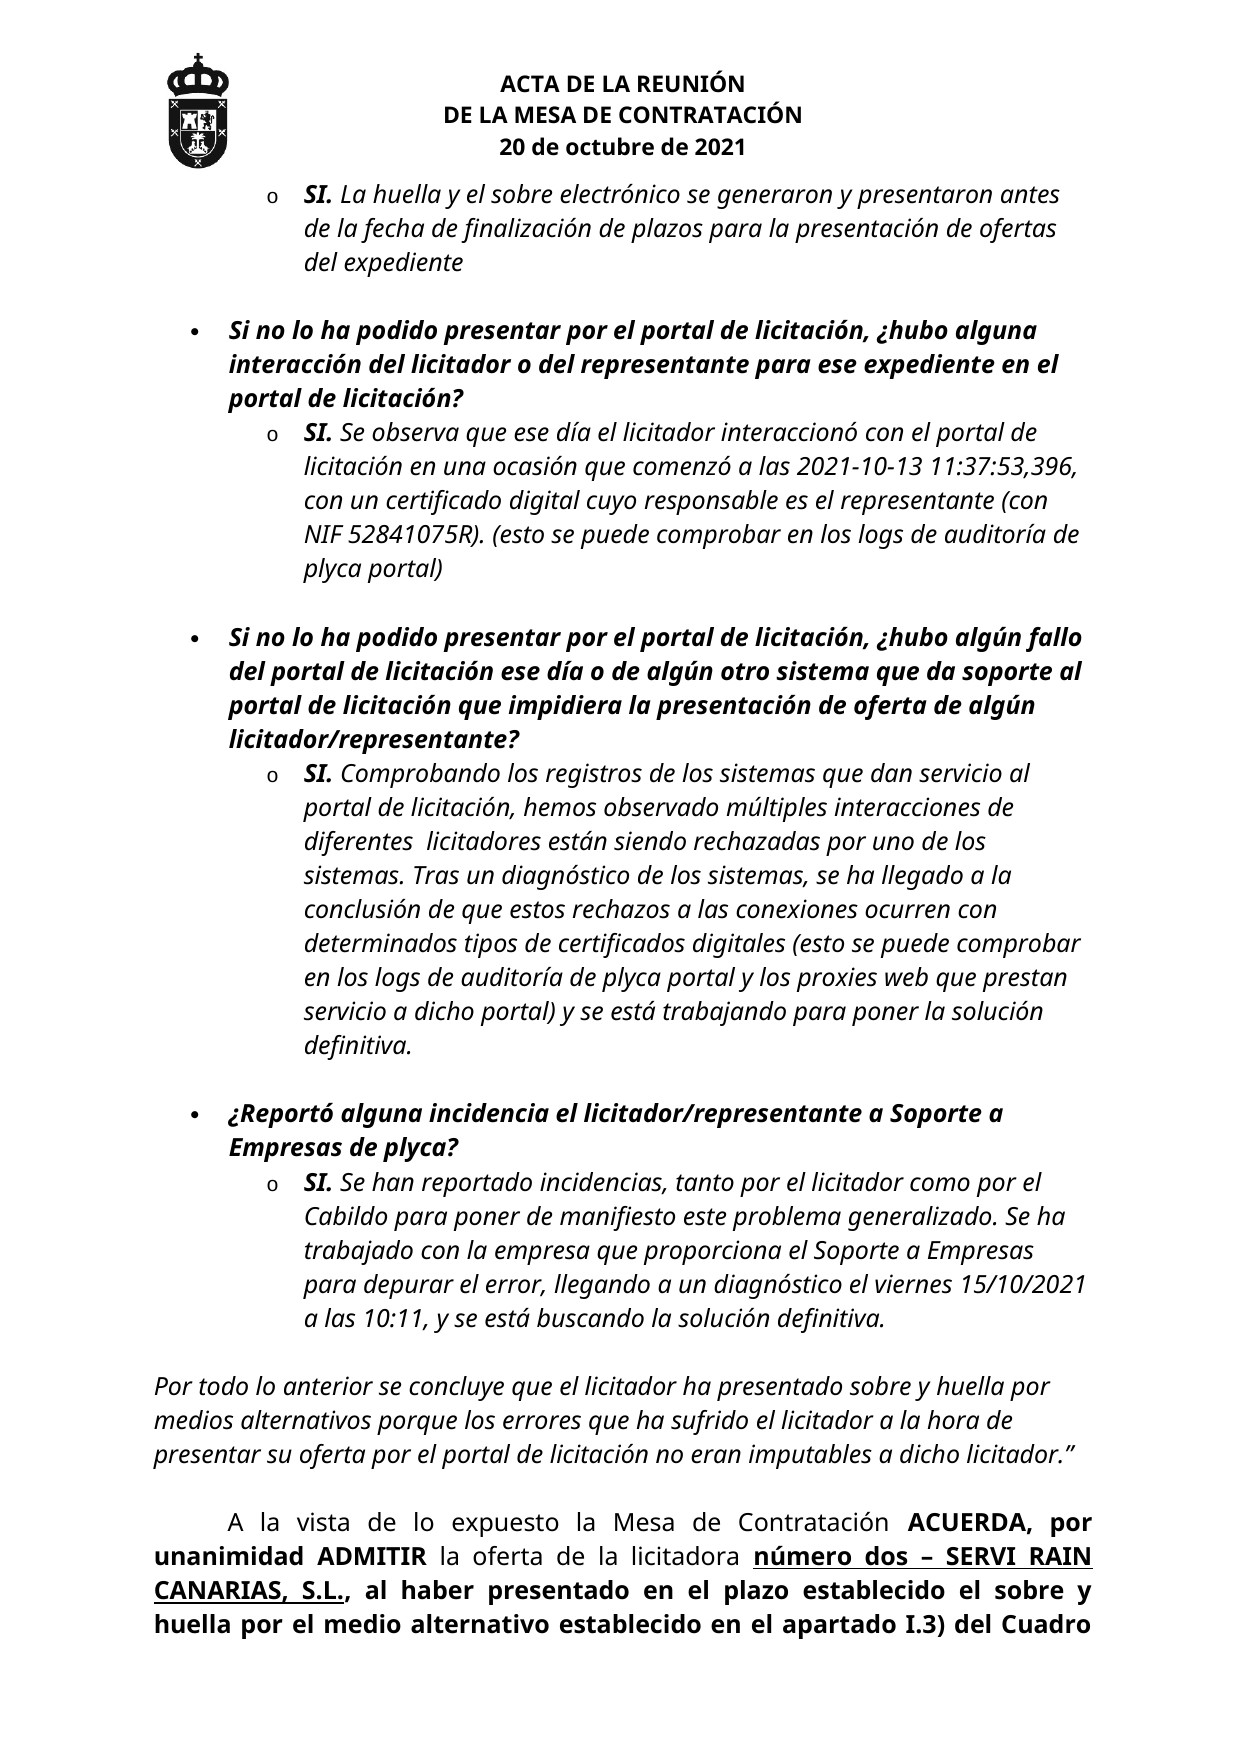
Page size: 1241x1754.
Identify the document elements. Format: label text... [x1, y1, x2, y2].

list SI. Se han reportado incidencias, tanto por el licitador como por el Cabildo para poner de manifiesto este problema generalizado. Se ha trabajado con la empresa que proporciona el Soporte a Empresas para depurar el error, llegando a un diagnóstico el viernes 15/10/2021 a las 10:11, y se está buscando la solución definitiva. [266, 1164, 1092, 1334]
list ¿Reportó alguna incidencia el licitador/representante a Soporte a Empresas de plyca? [191, 1096, 1092, 1164]
list Si no lo ha podido presentar por el portal de licitación, ¿hubo algún fallo del portal de licitación ese día o de algún otro sistema que da soporte al portal de licitación que impidiera la presentación de oferta de algún licitador/representante? [191, 619, 1092, 755]
list SI. Comprobando los registros de los sistemas que dan servicio al portal de licitación, hemos observado múltiples interacciones de diferentes licitadores están siendo rechazadas por uno de los sistemas. Tras un diagnóstico de los sistemas, se ha llegado a la conclusión de que estos rechazos a las conexiones ocurren con determinados tipos de certificados digitales (esto se puede comprobar en los logs de auditoría de plyca portal y los proxies web que prestan servicio a dicho portal) y se está trabajando para poner la solución definitiva. [266, 755, 1092, 1062]
list SI. Se observa que ese día el licitador interaccionó con el portal de licitación en una ocasión que comenzó a las 2021-10-13 11:37:53,396, con un certificado digital cuyo responsable es el representante (con NIF 52841075R). (esto se puede comprobar en los logs de auditoría de plyca portal) [266, 415, 1092, 585]
list SI. La huella y el sobre electrónico se generaron y presentaron antes de la fecha de finalización de plazos para la presentación de ofertas del expediente [266, 176, 1092, 278]
list Si no lo ha podido presentar por el portal de licitación, ¿hubo alguna interacción del licitador o del representante para ese expediente en el portal de licitación? [191, 313, 1092, 415]
picture [164, 50, 231, 171]
text A la vista de lo expuesto la Mesa de Contratación ACUERDA, por unanimidad ADMITIR la oferta de la licitadora número dos – SERVI RAIN CANARIAS, S.L., al haber presentado en el plazo establecido el sobre y huella por el medio alternativo establecido en el apartado I.3) del Cuadro [153, 1505, 1092, 1641]
text Por todo lo anterior se concluye que el licitador ha presentado sobre y huella por medios alternativos porque los errores que ha sufrido el licitador a la hora de presentar su oferta por el portal de licitación no eran imputables a dicho licitador.” [153, 1368, 1092, 1471]
